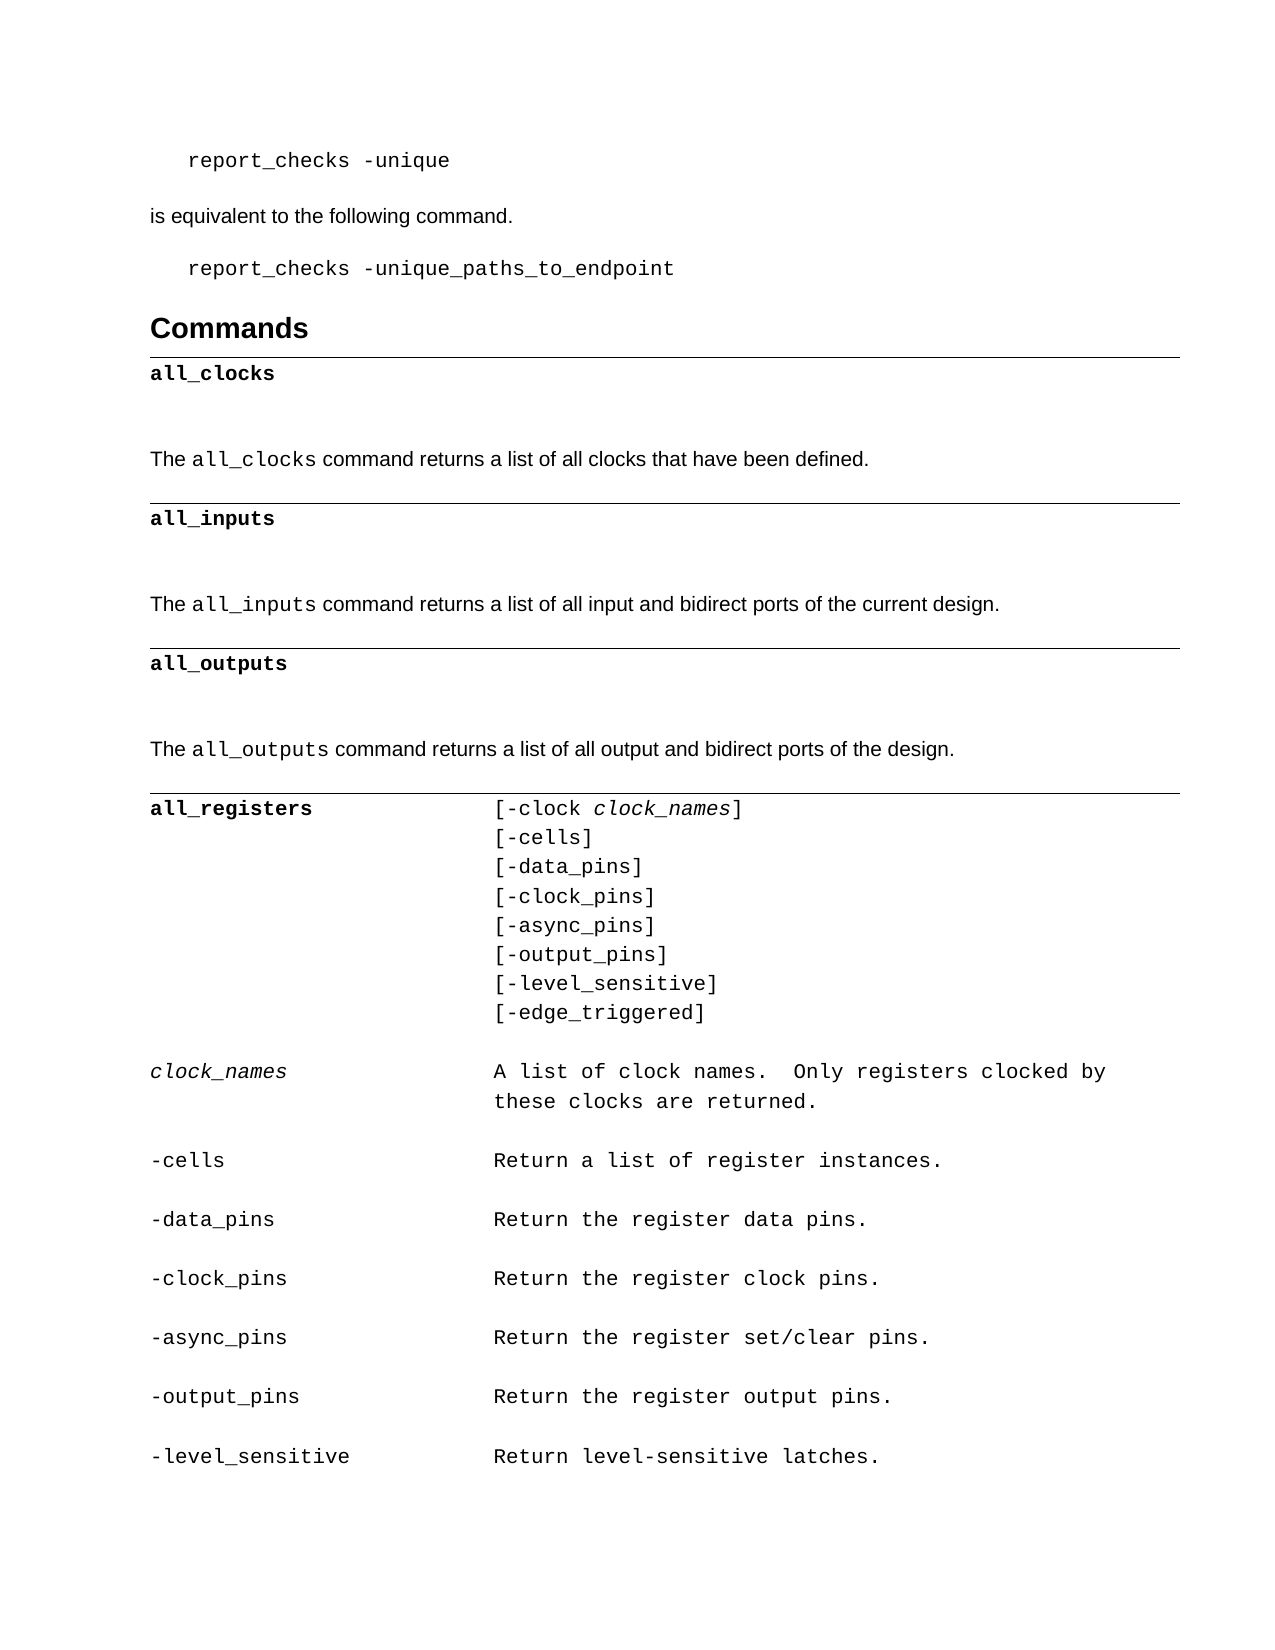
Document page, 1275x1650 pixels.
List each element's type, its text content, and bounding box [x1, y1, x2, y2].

table_cell clock_names [150, 1056, 493, 1144]
table_cell -output_pins [150, 1381, 493, 1440]
table_cell Return the register output pins. [493, 1381, 1180, 1440]
text is equivalent to the following command. [150, 204, 1180, 228]
table_header [-clock clock_names] [-cells] [-data_pins] [-clock_pins] [-async_pins] [-output_pins] [-level_sensitive] [-edge_triggered] [493, 794, 1180, 1056]
text The all_outputs command returns a list of all output and bidirect ports of the design. [150, 737, 1180, 763]
table_cell -async_pins [150, 1322, 493, 1381]
text The all_clocks command returns a list of all clocks that have been defined. [150, 447, 1180, 472]
table_cell -cells [150, 1144, 493, 1203]
table_cell A list of clock names. Only registers clocked by these clocks are returned. [493, 1056, 1180, 1144]
subtitle Commands [150, 311, 1180, 345]
table_cell -data_pins [150, 1204, 493, 1263]
text The all_inputs command returns a list of all input and bidirect ports of the current design. [150, 592, 1180, 617]
table_header all_registers [150, 794, 493, 1056]
table_cell Return the register data pins. [493, 1204, 1180, 1263]
table_cell Return level-sensitive latches. [493, 1440, 1180, 1499]
table_header all_inputs [150, 504, 493, 562]
table_cell -clock_pins [150, 1263, 493, 1322]
table_cell Return a list of register instances. [493, 1144, 1180, 1203]
table_header [493, 504, 1180, 562]
table_cell Return the register clock pins. [493, 1263, 1180, 1322]
table_cell -level_sensitive [150, 1440, 493, 1499]
table_header [493, 358, 1180, 417]
table_header all_outputs [150, 649, 493, 707]
table_header all_clocks [150, 358, 493, 417]
text report_checks -unique [187, 150, 1180, 174]
text report_checks -unique_paths_to_endpoint [187, 258, 1180, 281]
table_cell Return the register set/clear pins. [493, 1322, 1180, 1381]
table_header [493, 649, 1180, 707]
